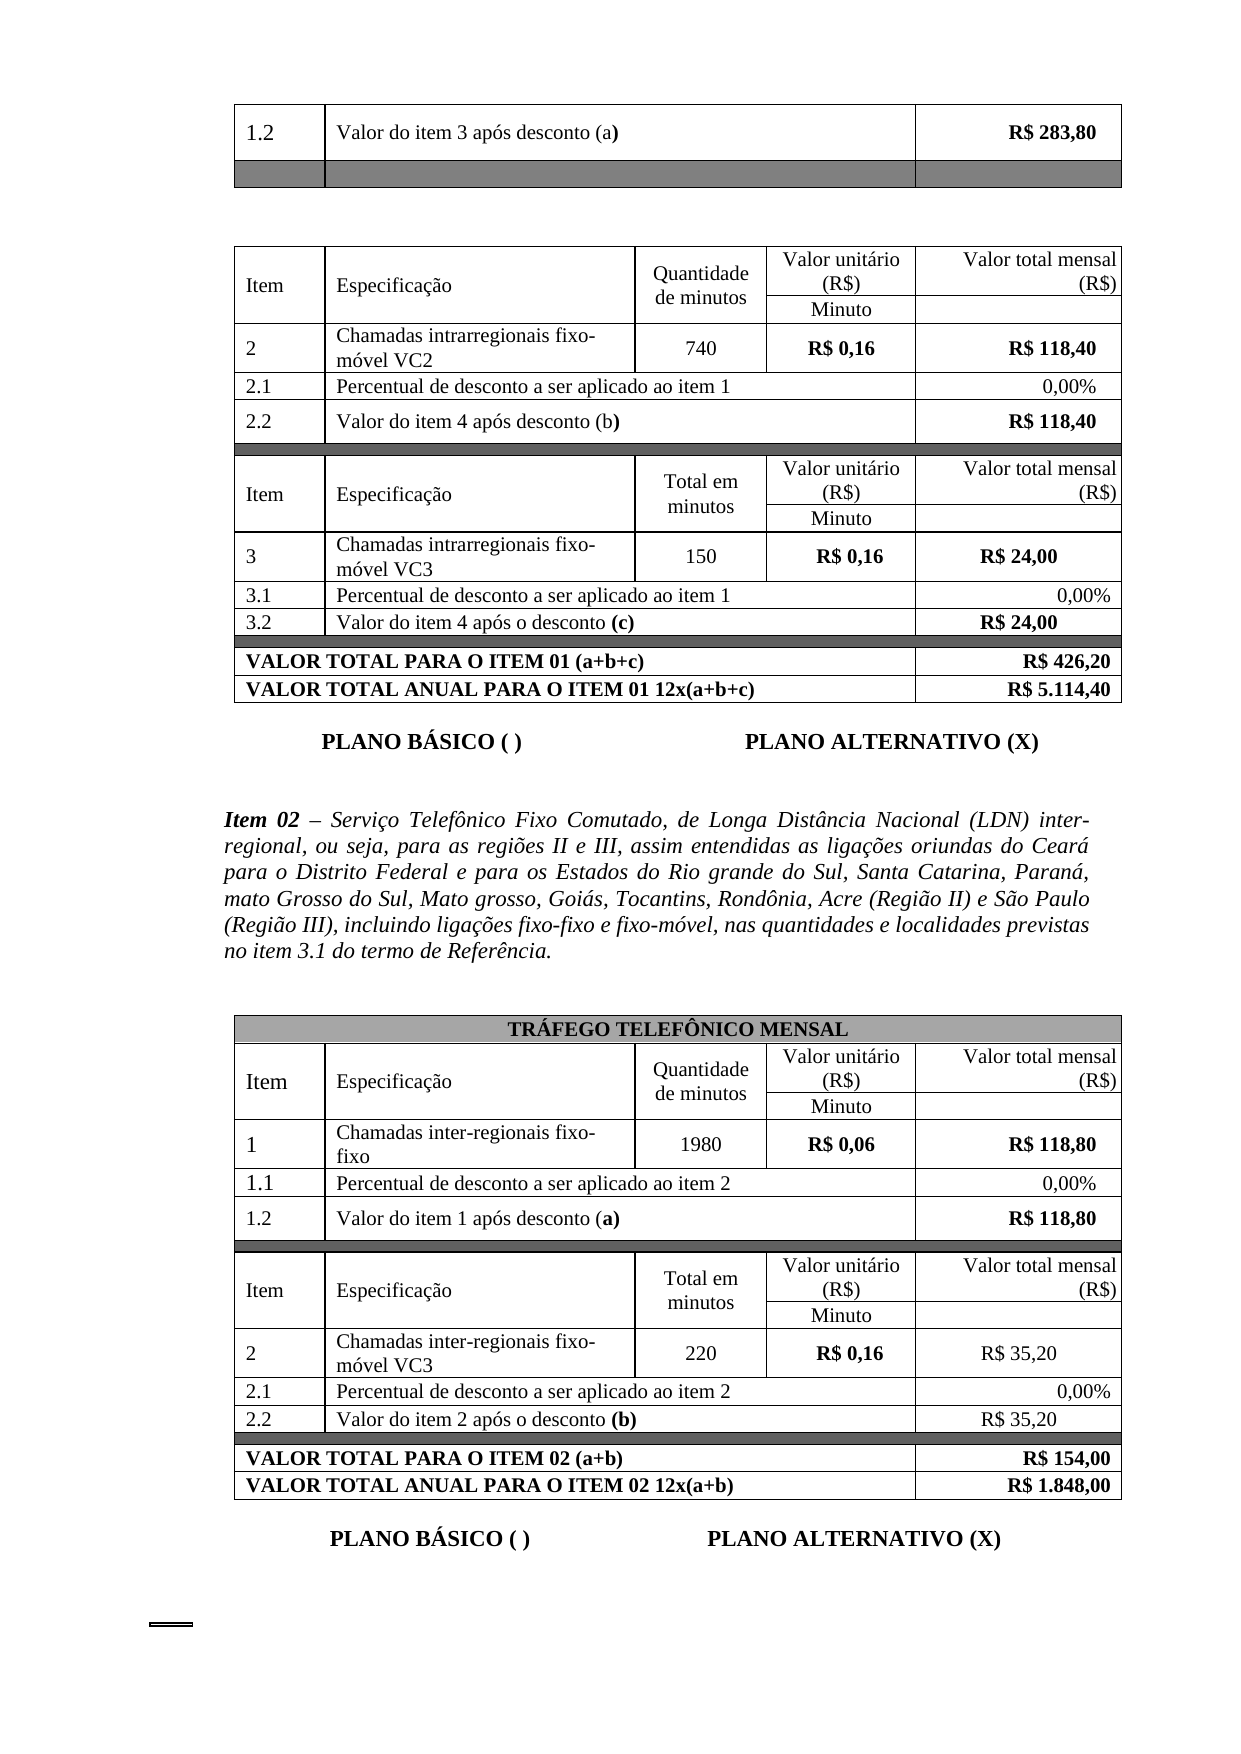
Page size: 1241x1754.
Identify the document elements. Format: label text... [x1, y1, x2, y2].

table_cell Total em minutos [636, 456, 766, 531]
table_cell [210, 1471, 234, 1498]
table_cell [210, 295, 234, 322]
table_cell VALOR TOTAL ANUAL PARA O ITEM 01 12x(a+b+c) [235, 676, 915, 702]
table_cell Valor unitário (R$) [767, 1044, 915, 1092]
table_cell [916, 161, 1121, 187]
table_cell [210, 531, 234, 581]
table_header Quantidade de minutos [636, 247, 766, 322]
table_cell 3.2 [235, 609, 324, 635]
text PLANO BÁSICO ( ) PLANO ALTERNATIVO (X) [268, 728, 1093, 754]
table_cell [210, 1196, 234, 1240]
table_cell [210, 372, 234, 399]
table_cell [210, 1251, 234, 1301]
table_cell [210, 1432, 234, 1444]
table_cell Valor unitário (R$) [767, 1253, 915, 1301]
table_cell Total em minutos [636, 1253, 766, 1328]
table_cell 220 [636, 1329, 766, 1377]
table_cell 1 [235, 1120, 324, 1168]
table_cell [210, 608, 234, 635]
table_cell Percentual de desconto a ser aplicado ao item 2 [326, 1169, 915, 1196]
table_cell [210, 1377, 234, 1404]
table_cell R$ 0,06 [767, 1120, 915, 1168]
table_cell 2.2 [235, 1406, 324, 1432]
table_cell Percentual de desconto a ser aplicado ao item 2 [326, 1378, 915, 1404]
table_cell [235, 1433, 1121, 1444]
table_cell [235, 636, 1121, 647]
table_cell 2.2 [235, 400, 324, 443]
table_cell R$ 118,80 [916, 1197, 1121, 1240]
table_cell R$ 35,20 [916, 1406, 1121, 1432]
table_cell [210, 1119, 234, 1168]
table_cell R$ 35,20 [916, 1329, 1121, 1377]
table_cell Valor total mensal (R$) [916, 1044, 1121, 1092]
table_cell R$ 118,80 [916, 1120, 1121, 1168]
table_cell [210, 323, 234, 372]
table_cell Minuto [767, 1093, 915, 1119]
table_cell Valor do item 3 após desconto (a) [326, 105, 915, 160]
text Item 02 – Serviço Telefônico Fixo Comutado, de Longa Distância Nacional (LDN) inter-regional, ou seja, para as regiões II e III, assim entendidas as ligações oriundas do Ceará para o Distrito Federal e para os Estados do Rio grande do Sul, Santa Catarina, Paraná, mato Grosso do Sul, Mato grosso, Goiás, Tocantins, Rondônia, Acre (Região II) e São Paulo (Região III), incluindo ligações fixo-fixo e fixo-móvel, nas quantidades e localidades previstas no item 3.1 do termo de Referência. [224, 806, 1093, 964]
table_header Valor unitário (R$) [767, 247, 915, 295]
table_cell Valor total mensal (R$) [916, 456, 1121, 504]
table_cell Especificação [326, 1253, 634, 1328]
table_cell Chamadas inter-regionais fixo-móvel VC3 [326, 1329, 634, 1377]
table_cell R$ 24,00 [916, 533, 1121, 581]
table_cell R$ 283,80 [916, 105, 1121, 160]
table_cell 0,00% [916, 1169, 1121, 1196]
table_cell 2.1 [235, 1378, 324, 1404]
table_cell 2 [235, 324, 324, 372]
table_cell [326, 161, 915, 187]
table_cell Percentual de desconto a ser aplicado ao item 1 [326, 373, 915, 399]
table_cell R$ 24,00 [916, 609, 1121, 635]
table_cell VALOR TOTAL PARA O ITEM 01 (a+b+c) [235, 648, 915, 674]
table_cell [210, 1043, 234, 1092]
table_cell 1980 [636, 1120, 766, 1168]
table_cell [210, 1240, 234, 1251]
table_cell 2.1 [235, 373, 324, 399]
table_cell Item [235, 1253, 324, 1328]
table_cell 150 [636, 533, 766, 581]
table_cell [210, 1328, 234, 1377]
table_cell Valor do item 4 após desconto (b) [326, 400, 915, 443]
table_cell [916, 1093, 1121, 1119]
table_cell Minuto [767, 296, 915, 322]
table_cell [235, 1241, 1121, 1251]
table_cell R$ 1.848,00 [916, 1472, 1121, 1498]
table_cell [210, 1301, 234, 1328]
table_cell 740 [636, 324, 766, 372]
table_cell Item [235, 456, 324, 531]
table_cell [210, 647, 234, 674]
table_cell Valor do item 4 após o desconto (c) [326, 609, 915, 635]
table_cell Especificação [326, 456, 634, 531]
table_cell 3 [235, 533, 324, 581]
table_cell Valor do item 2 após o desconto (b) [326, 1406, 915, 1432]
table_header [210, 1015, 234, 1042]
table_cell Minuto [767, 1302, 915, 1328]
table_cell Chamadas inter-regionais fixo-fixo [326, 1120, 634, 1168]
table_cell R$ 0,16 [767, 324, 915, 372]
table_cell Valor do item 1 após desconto (a) [326, 1197, 915, 1240]
table_cell [210, 160, 234, 187]
table_cell [916, 1302, 1121, 1328]
table_cell Valor unitário (R$) [767, 456, 915, 504]
table_cell Percentual de desconto a ser aplicado ao item 1 [326, 582, 915, 608]
table_cell 1.2 [235, 1197, 324, 1240]
table_cell [210, 581, 234, 608]
table_cell [210, 1405, 234, 1432]
table_cell 0,00% [916, 373, 1121, 399]
table_cell [210, 104, 234, 160]
table_header Valor total mensal (R$) [916, 247, 1121, 295]
table_cell [235, 444, 1121, 455]
table_cell 1.1 [235, 1169, 324, 1196]
table_cell [210, 504, 234, 531]
table_cell R$ 426,20 [916, 648, 1121, 674]
table_cell [210, 635, 234, 647]
table_header TRÁFEGO TELEFÔNICO MENSAL [235, 1016, 1121, 1042]
table_cell 2 [235, 1329, 324, 1377]
table_cell VALOR TOTAL ANUAL PARA O ITEM 02 12x(a+b) [235, 1472, 915, 1498]
table_cell 0,00% [916, 582, 1121, 608]
table_cell [210, 399, 234, 443]
table_cell 0,00% [916, 1378, 1121, 1404]
table_header Especificação [326, 247, 634, 322]
table_cell [210, 1444, 234, 1471]
table_cell VALOR TOTAL PARA O ITEM 02 (a+b) [235, 1445, 915, 1471]
table_cell R$ 0,16 [767, 1329, 915, 1377]
table_cell R$ 0,16 [767, 533, 915, 581]
table_cell [210, 455, 234, 504]
table_cell [916, 296, 1121, 322]
table_cell Minuto [767, 505, 915, 531]
table_cell Valor total mensal (R$) [916, 1253, 1121, 1301]
table_cell Quantidade de minutos [636, 1044, 766, 1119]
table_cell 1.2 [235, 105, 324, 160]
table_cell Chamadas intrarregionais fixo-móvel VC2 [326, 324, 634, 372]
text PLANO BÁSICO ( ) PLANO ALTERNATIVO (X) [239, 1524, 1093, 1551]
table_cell [916, 505, 1121, 531]
table_cell [210, 1168, 234, 1196]
table_cell Item [235, 1044, 324, 1119]
table_cell Especificação [326, 1044, 634, 1119]
table_cell [210, 443, 234, 455]
table_cell R$ 118,40 [916, 324, 1121, 372]
table_cell R$ 118,40 [916, 400, 1121, 443]
table_cell [235, 161, 324, 187]
table_cell Chamadas intrarregionais fixo-móvel VC3 [326, 533, 634, 581]
table_header Item [235, 247, 324, 322]
table_cell R$ 154,00 [916, 1445, 1121, 1471]
table_cell [210, 1092, 234, 1119]
table_header [210, 246, 234, 295]
table_cell [210, 675, 234, 702]
table_cell R$ 5.114,40 [916, 676, 1121, 702]
table_cell 3.1 [235, 582, 324, 608]
